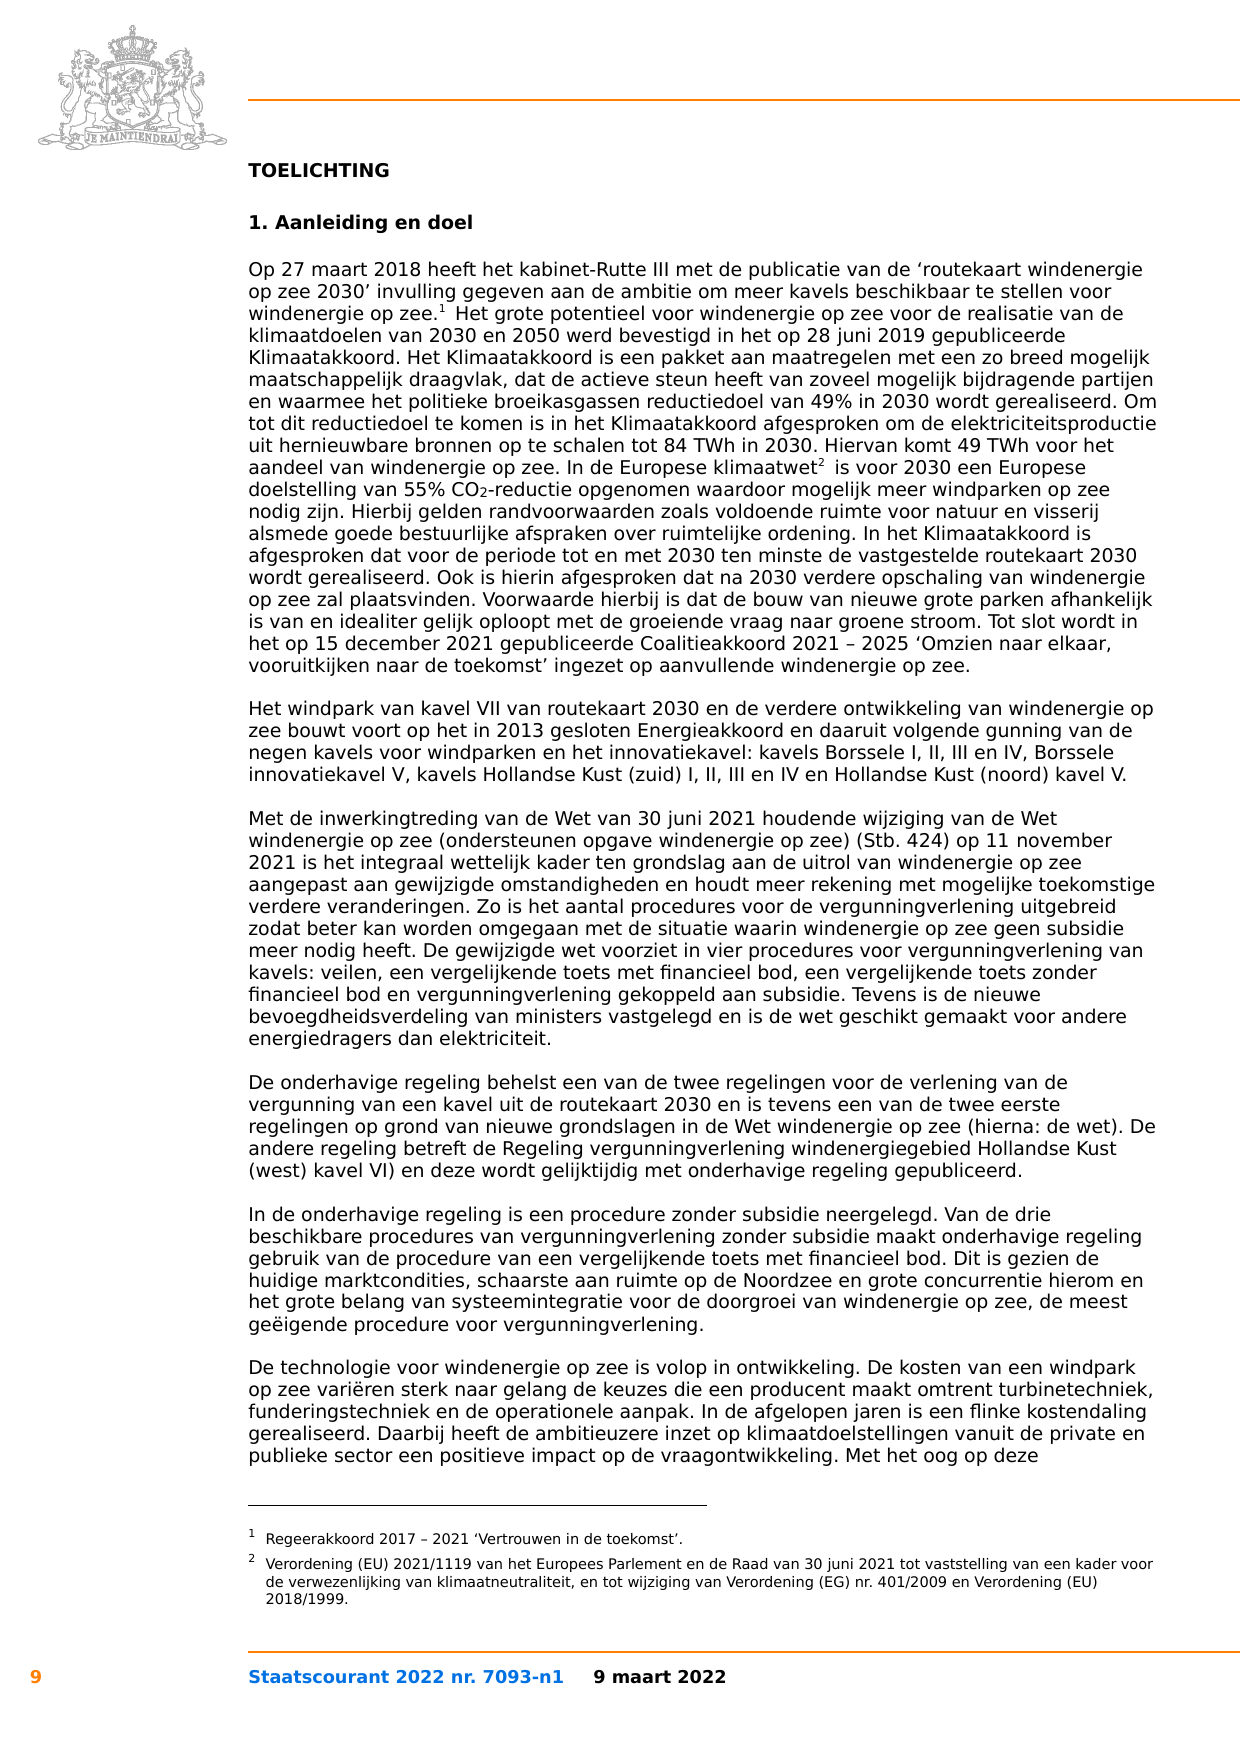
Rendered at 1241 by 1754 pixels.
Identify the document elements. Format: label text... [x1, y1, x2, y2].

subtitle 1. Aanleiding en doel [248, 212, 1163, 234]
text Het windpark van kavel VII van routekaart 2030 en de verdere ontwikkeling van windenergie op zee bouwt voort op het in 2013 gesloten Energieakkoord en daaruit volgende gunning van de negen kavels voor windparken en het innovatiekavel: kavels Borssele I, II, III en IV, Borssele innovatiekavel V, kavels Hollandse Kust (zuid) I, II, III en IV en Hollandse Kust (noord) kavel V. [248, 698, 1163, 786]
text Op 27 maart 2018 heeft het kabinet-Rutte III met de publicatie van de ‘routekaart windenergie op zee 2030’ invulling gegeven aan de ambitie om meer kavels beschikbaar te stellen voor windenergie op zee. Het grote potentieel voor windenergie op zee voor de realisatie van de klimaatdoelen van 2030 en 2050 werd bevestigd in het op 28 juni 2019 gepubliceerde Klimaatakkoord. Het Klimaatakkoord is een pakket aan maatregelen met een zo breed mogelijk maatschappelijk draagvlak, dat de actieve steun heeft van zoveel mogelijk bijdragende partijen en waarmee het politieke broeikasgassen reductiedoel van 49% in 2030 wordt gerealiseerd. Om tot dit reductiedoel te komen is in het Klimaatakkoord afgesproken om de elektriciteitsproductie uit hernieuwbare bronnen op te schalen tot 84 TWh in 2030. Hiervan komt 49 TWh voor het aandeel van windenergie op zee. In de Europese klimaatwet is voor 2030 een Europese doelstelling van 55% CO2-reductie opgenomen waardoor mogelijk meer windparken op zee nodig zijn. Hierbij gelden randvoorwaarden zoals voldoende ruimte voor natuur en visserij alsmede goede bestuurlijke afspraken over ruimtelijke ordening. In het Klimaatakkoord is afgesproken dat voor de periode tot en met 2030 ten minste de vastgestelde routekaart 2030 wordt gerealiseerd. Ook is hierin afgesproken dat na 2030 verdere opschaling van windenergie op zee zal plaatsvinden. Voorwaarde hierbij is dat de bouw van nieuwe grote parken afhankelijk is van en idealiter gelijk oploopt met de groeiende vraag naar groene stroom. Tot slot wordt in het op 15 december 2021 gepubliceerde Coalitieakkoord 2021 – 2025 ‘Omzien naar elkaar, vooruitkijken naar de toekomst’ ingezet op aanvullende windenergie op zee. [248, 259, 1163, 676]
subtitle TOELICHTING [248, 160, 1163, 182]
text De technologie voor windenergie op zee is volop in ontwikkeling. De kosten van een windpark op zee variëren sterk naar gelang de keuzes die een producent maakt omtrent turbinetechniek, funderingstechniek en de operationele aanpak. In de afgelopen jaren is een flinke kostendaling gerealiseerd. Daarbij heeft de ambitieuzere inzet op klimaatdoelstellingen vanuit de private en publieke sector een positieve impact op de vraagontwikkeling. Met het oog op deze [248, 1357, 1163, 1467]
text Met de inwerkingtreding van de Wet van 30 juni 2021 houdende wijziging van de Wet windenergie op zee (ondersteunen opgave windenergie op zee) (Stb. 424) op 11 november 2021 is het integraal wettelijk kader ten grondslag aan de uitrol van windenergie op zee aangepast aan gewijzigde omstandigheden en houdt meer rekening met mogelijke toekomstige verdere veranderingen. Zo is het aantal procedures voor de vergunningverlening uitgebreid zodat beter kan worden omgegaan met de situatie waarin windenergie op zee geen subsidie meer nodig heeft. De gewijzigde wet voorziet in vier procedures voor vergunningverlening van kavels: veilen, een vergelijkende toets met financieel bod, een vergelijkende toets zonder financieel bod en vergunningverlening gekoppeld aan subsidie. Tevens is de nieuwe bevoegdheidsverdeling van ministers vastgelegd en is de wet geschikt gemaakt voor andere energiedragers dan elektriciteit. [248, 808, 1163, 1050]
text Verordening (EU) 2021/1119 van het Europees Parlement en de Raad van 30 juni 2021 tot vaststelling van een kader voor de verwezenlijking van klimaatneutraliteit, en tot wijziging van Verordening (EG) nr. 401/2009 en Verordening (EU) 2018/1999. [248, 1552, 1163, 1608]
text Regeerakkoord 2017 – 2021 ‘Vertrouwen in de toekomst’. [248, 1527, 1163, 1549]
text In de onderhavige regeling is een procedure zonder subsidie neergelegd. Van de drie beschikbare procedures van vergunningverlening zonder subsidie maakt onderhavige regeling gebruik van de procedure van een vergelijkende toets met financieel bod. Dit is gezien de huidige marktcondities, schaarste aan ruimte op de Noordzee en grote concurrentie hierom en het grote belang van systeemintegratie voor de doorgroei van windenergie op zee, de meest geëigende procedure voor vergunningverlening. [248, 1203, 1163, 1335]
text De onderhavige regeling behelst een van de twee regelingen voor de verlening van de vergunning van een kavel uit de routekaart 2030 en is tevens een van de twee eerste regelingen op grond van nieuwe grondslagen in de Wet windenergie op zee (hierna: de wet). De andere regeling betreft de Regeling vergunningverlening windenergiegebied Hollandse Kust (west) kavel VI) en deze wordt gelijktijdig met onderhavige regeling gepubliceerd. [248, 1072, 1163, 1182]
picture [38, 25, 227, 150]
